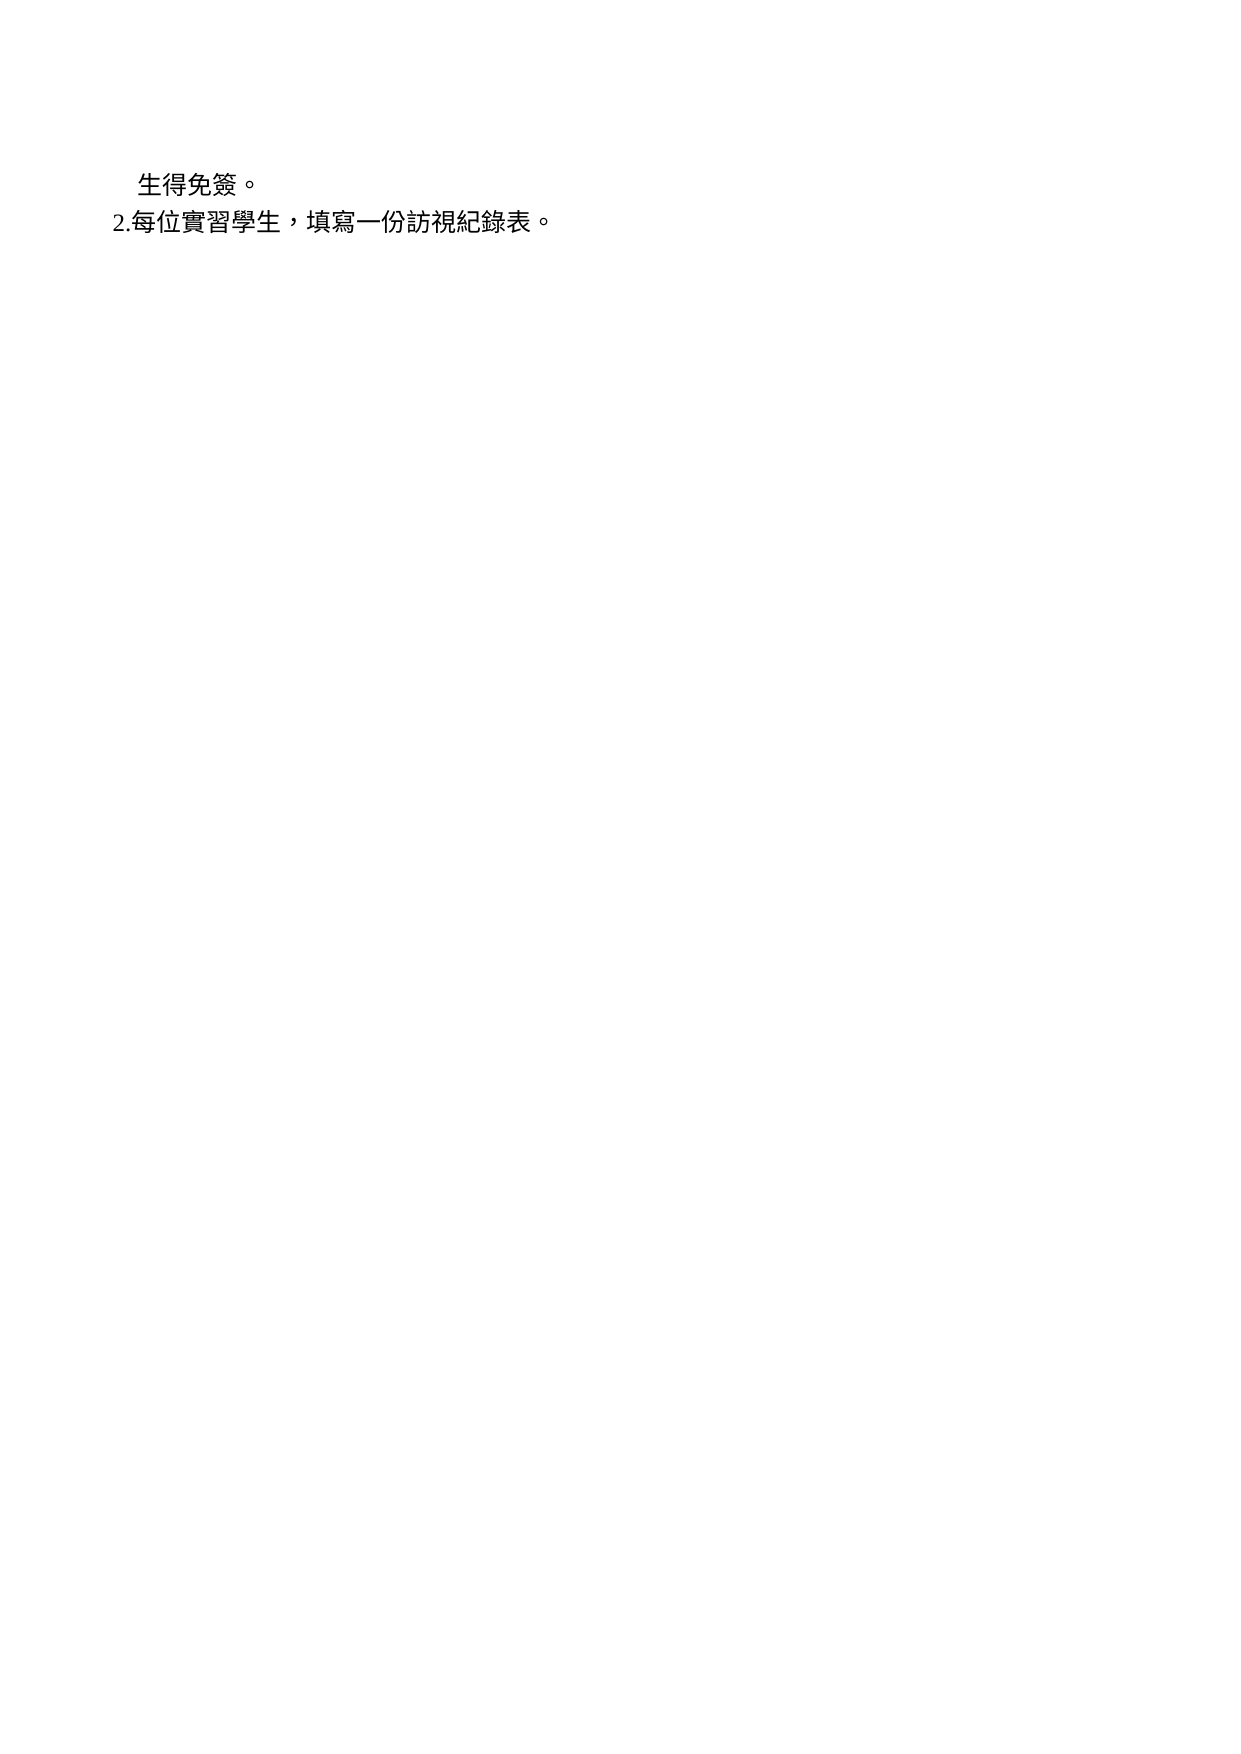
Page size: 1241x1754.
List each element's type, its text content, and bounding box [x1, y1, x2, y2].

text 生得免簽。 [112, 164, 1128, 202]
text 2.每位實習學生，填寫一份訪視紀錄表。 [112, 202, 1128, 239]
